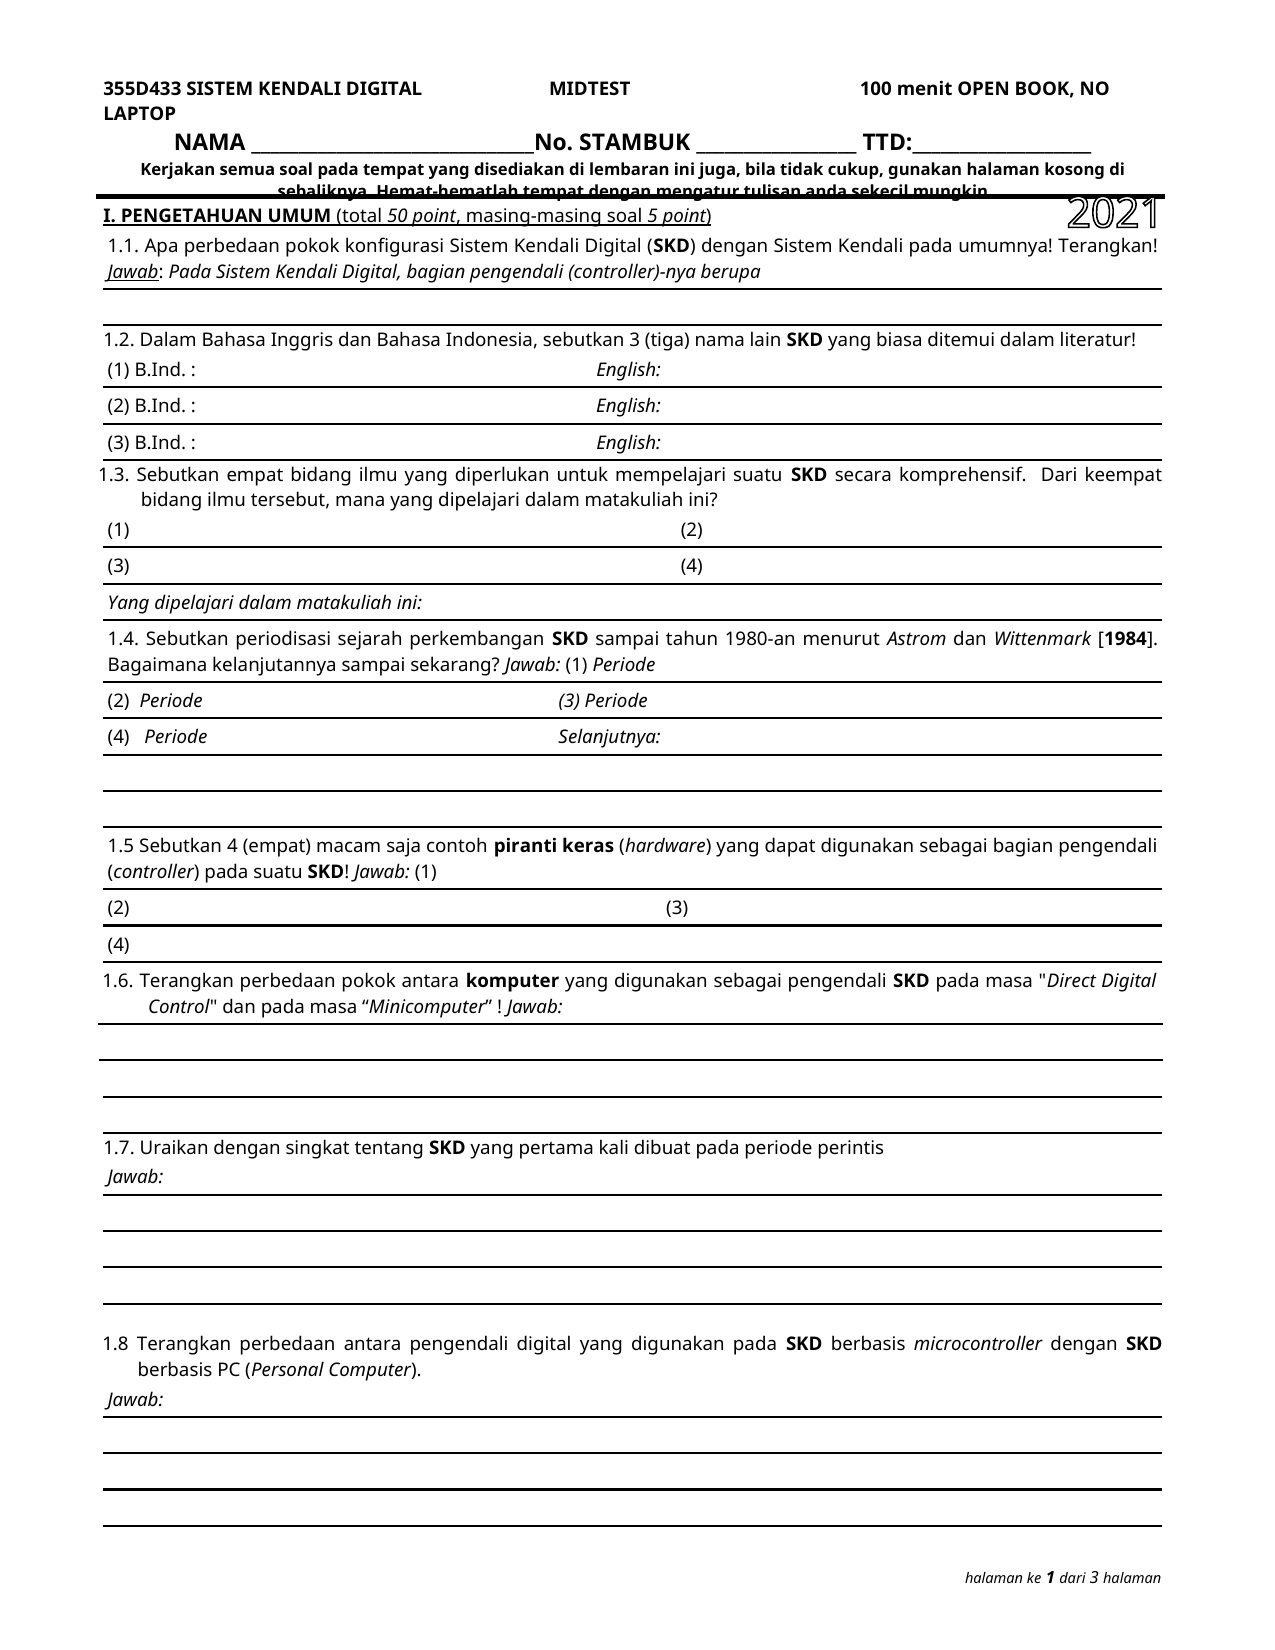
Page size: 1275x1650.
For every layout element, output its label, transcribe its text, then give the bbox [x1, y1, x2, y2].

text (4) Periode Selanjutnya: [103, 719, 1162, 754]
text Yang dipelajari dalam matakuliah ini: [103, 585, 1162, 619]
text 1.3. Sebutkan empat bidang ilmu yang diperlukan untuk mempelajari suatu SKD secara komprehensif. Dari keempat bidang ilmu tersebut, mana yang dipelajari dalam matakuliah ini? [98, 461, 1162, 512]
text (1) B.Ind. : English: [103, 352, 1162, 386]
text 1.1. Apa perbedaan pokok konfigurasi Sistem Kendali Digital (SKD) dengan Sistem Kendali pada umumnya! Terangkan! Jawab: Pada Sistem Kendali Digital, bagian pengendali (controller)-nya berupa [103, 228, 1162, 288]
text I. PENGETAHUAN UMUM (total 50 point, masing-masing soal 5 point) [103, 203, 1082, 228]
text (1) (2) [103, 512, 1162, 546]
text (2) Periode (3) Periode [103, 683, 1162, 717]
text 1.6. Terangkan perbedaan pokok antara komputer yang digunakan sebagai pengendali SKD pada masa "Direct Digital Control" dan pada masa “Minicomputer” ! Jawab: [98, 963, 1163, 1023]
text 1.4. Sebutkan periodisasi sejarah perkembangan SKD sampai tahun 1980-an menurut Astrom dan Wittenmark [1984]. Bagaimana kelanjutannya sampai sekarang? Jawab: (1) Periode [103, 621, 1162, 681]
text 1.5 Sebutkan 4 (empat) macam saja contoh piranti keras (hardware) yang dapat digunakan sebagai bagian pengendali (controller) pada suatu SKD! Jawab: (1) [103, 828, 1162, 888]
text 1.7. Uraikan dengan singkat tentang SKD yang pertama kali dibuat pada periode perintis [103, 1134, 1162, 1159]
text (2) (3) [103, 890, 1162, 924]
text Jawab: [103, 1381, 1162, 1416]
text (3) (4) [103, 548, 1162, 583]
text (3) B.Ind. : English: [103, 425, 1162, 459]
text 1.2. Dalam Bahasa Inggris dan Bahasa Indonesia, sebutkan 3 (tiga) nama lain SKD yang biasa ditemui dalam literatur! [103, 326, 1162, 352]
text 1.8 Terangkan perbedaan antara pengendali digital yang digunakan pada SKD berbasis microcontroller dengan SKD berbasis PC (Personal Computer). [102, 1330, 1162, 1381]
text (2) B.Ind. : English: [103, 388, 1162, 423]
text Jawab: [103, 1159, 1162, 1194]
text (4) [103, 927, 1162, 961]
